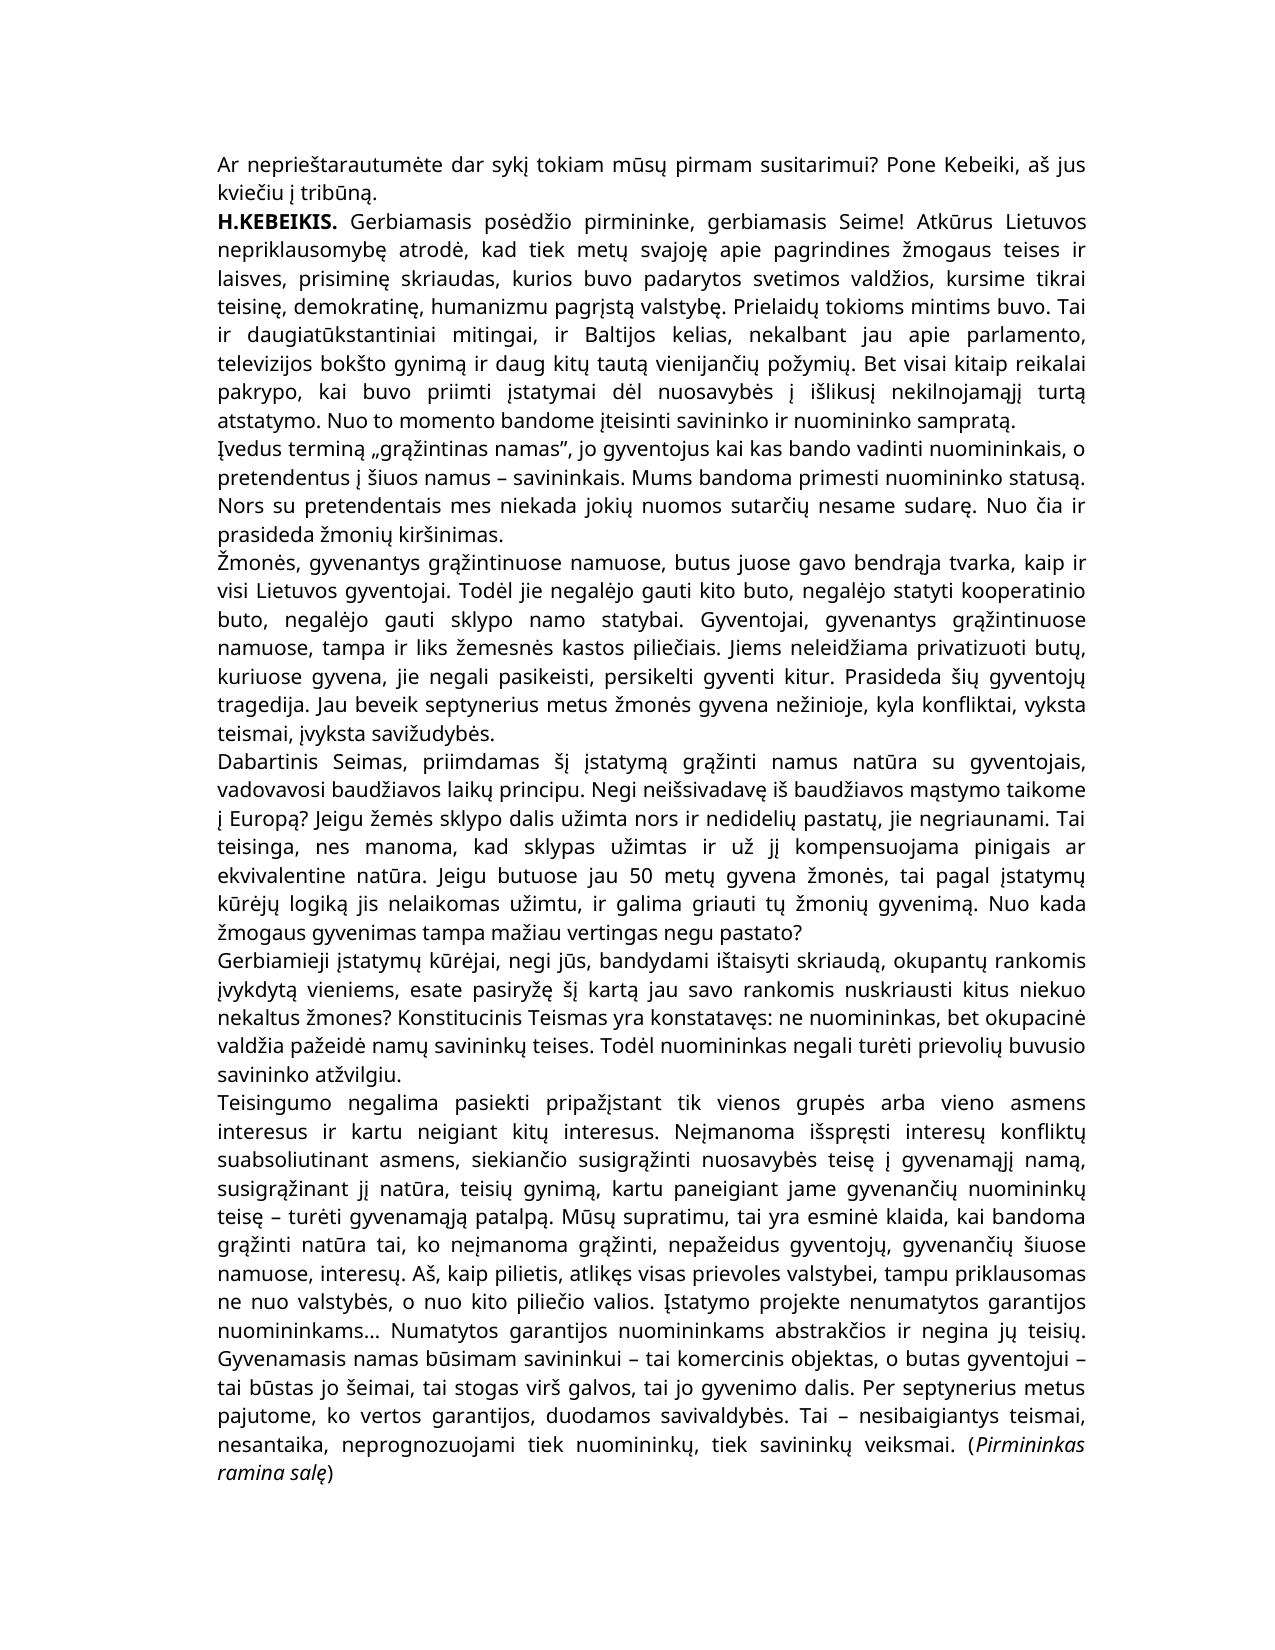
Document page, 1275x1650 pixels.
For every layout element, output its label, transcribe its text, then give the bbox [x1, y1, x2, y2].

text Ar neprieštarautumėte dar sykį tokiam mūsų pirmam susitarimui? Pone Kebeiki, aš jus kviečiu į tribūną. [217, 150, 1087, 207]
text Dabartinis Seimas, priimdamas šį įstatymą grąžinti namus natūra su gyventojais, vadovavosi baudžiavos laikų principu. Negi neišsivadavę iš baudžiavos mąstymo taikome į Europą? Jeigu žemės sklypo dalis užimta nors ir nedidelių pastatų, jie negriaunami. Tai teisinga, nes manoma, kad sklypas užimtas ir už jį kompensuojama pinigais ar ekvivalentine natūra. Jeigu butuose jau 50 metų gyvena žmonės, tai pagal įstatymų kūrėjų logiką jis nelaikomas užimtu, ir galima griauti tų žmonių gyvenimą. Nuo kada žmogaus gyvenimas tampa mažiau vertingas negu pastato? [217, 747, 1087, 946]
text Žmonės, gyvenantys grąžintinuose namuose, butus juose gavo bendrąja tvarka, kaip ir visi Lietuvos gyventojai. Todėl jie negalėjo gauti kito buto, negalėjo statyti kooperatinio buto, negalėjo gauti sklypo namo statybai. Gyventojai, gyvenantys grąžintinuose namuose, tampa ir liks žemesnės kastos piliečiais. Jiems neleidžiama privatizuoti butų, kuriuose gyvena, jie negali pasikeisti, persikelti gyventi kitur. Prasideda šių gyventojų tragedija. Jau beveik septynerius metus žmonės gyvena nežinioje, kyla konfliktai, vyksta teismai, įvyksta savižudybės. [217, 548, 1087, 747]
text Gerbiamieji įstatymų kūrėjai, negi jūs, bandydami ištaisyti skriaudą, okupantų rankomis įvykdytą vieniems, esate pasiryžę šį kartą jau savo rankomis nuskriausti kitus niekuo nekaltus žmones? Konstitucinis Teismas yra konstatavęs: ne nuomininkas, bet okupacinė valdžia pažeidė namų savininkų teises. Todėl nuomininkas negali turėti prievolių buvusio savininko atžvilgiu. [217, 946, 1087, 1088]
text Įvedus terminą „grąžintinas namas”, jo gyventojus kai kas bando vadinti nuomininkais, o pretendentus į šiuos namus – savininkais. Mums bandoma primesti nuomininko statusą. Nors su pretendentais mes niekada jokių nuomos sutarčių nesame sudarę. Nuo čia ir prasideda žmonių kiršinimas. [217, 434, 1087, 548]
text H.KEBEIKIS. Gerbiamasis posėdžio pirmininke, gerbiamasis Seime! Atkūrus Lietuvos nepriklausomybę atrodė, kad tiek metų svajoję apie pagrindines žmogaus teises ir laisves, prisiminę skriaudas, kurios buvo padarytos svetimos valdžios, kursime tikrai teisinę, demokratinę, humanizmu pagrįstą valstybę. Prielaidų tokioms mintims buvo. Tai ir daugiatūkstantiniai mitingai, ir Baltijos kelias, nekalbant jau apie parlamento, televizijos bokšto gynimą ir daug kitų tautą vienijančių požymių. Bet visai kitaip reikalai pakrypo, kai buvo priimti įstatymai dėl nuosavybės į išlikusį nekilnojamąjį turtą atstatymo. Nuo to momento bandome įteisinti savininko ir nuomininko sampratą. [217, 207, 1087, 434]
text Teisingumo negalima pasiekti pripažįstant tik vienos grupės arba vieno asmens interesus ir kartu neigiant kitų interesus. Neįmanoma išspręsti interesų konfliktų suabsoliutinant asmens, siekiančio susigrąžinti nuosavybės teisę į gyvenamąjį namą, susigrąžinant jį natūra, teisių gynimą, kartu paneigiant jame gyvenančių nuomininkų teisę – turėti gyvenamąją patalpą. Mūsų supratimu, tai yra esminė klaida, kai bandoma grąžinti natūra tai, ko neįmanoma grąžinti, nepažeidus gyventojų, gyvenančių šiuose namuose, interesų. Aš, kaip pilietis, atlikęs visas prievoles valstybei, tampu priklausomas ne nuo valstybės, o nuo kito piliečio valios. Įstatymo projekte nenumatytos garantijos nuomininkams… Numatytos garantijos nuomininkams abstrakčios ir negina jų teisių. Gyvenamasis namas būsimam savininkui – tai komercinis objektas, o butas gyventojui – tai būstas jo šeimai, tai stogas virš galvos, tai jo gyvenimo dalis. Per septynerius metus pajutome, ko vertos garantijos, duodamos savivaldybės. Tai – nesibaigiantys teismai, nesantaika, neprognozuojami tiek nuomininkų, tiek savininkų veiksmai. (Pirmininkas ramina salę) [217, 1088, 1087, 1487]
